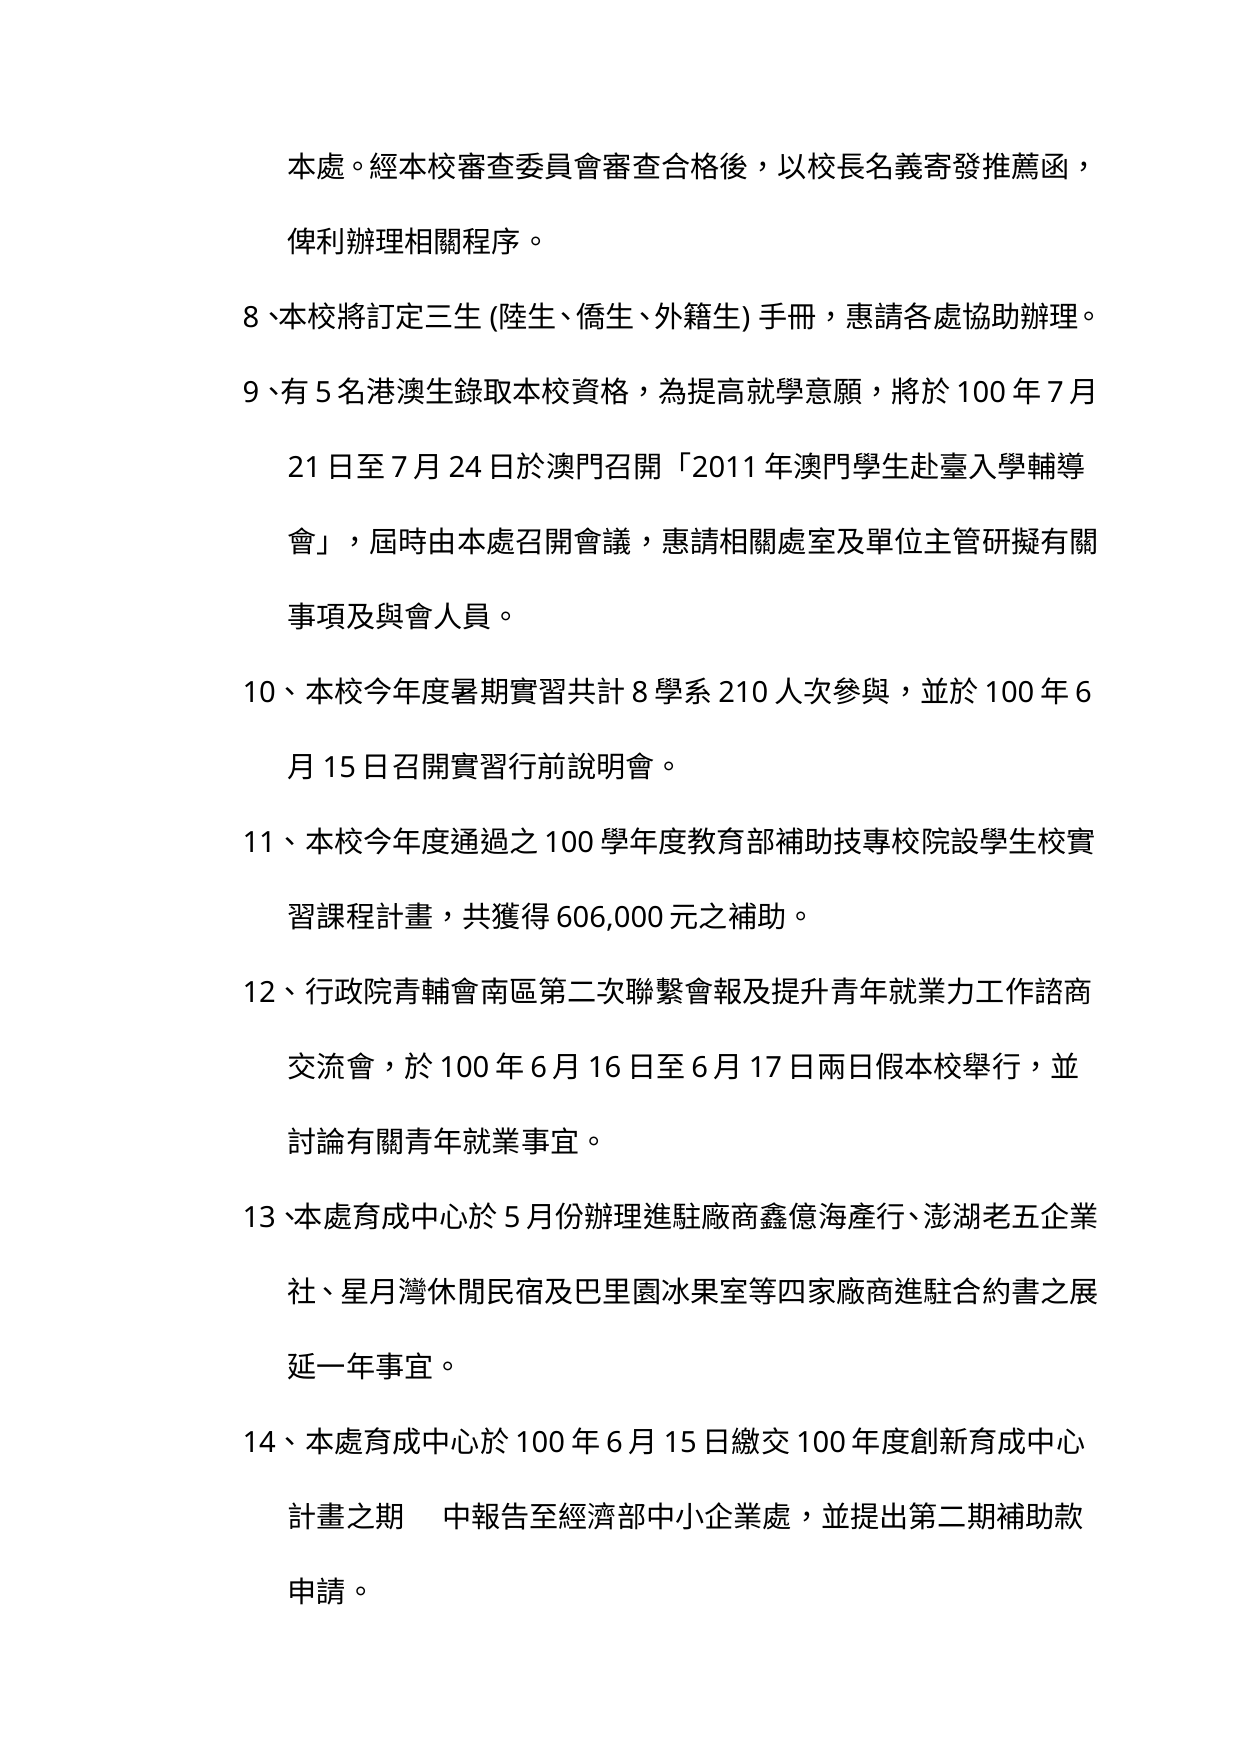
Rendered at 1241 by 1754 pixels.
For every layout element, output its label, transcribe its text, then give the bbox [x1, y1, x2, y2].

text 8、本校將訂定三生 (陸生、僑生、外籍生) 手冊，惠請各處協助辦理。 [242, 277, 1098, 352]
text 12、行政院青輔會南區第二次聯繫會報及提升青年就業力工作諮商交流會，於100年6月16日至6月17日兩日假本校舉行，並討論有關青年就業事宜。 [242, 952, 1098, 1177]
text 13、本處育成中心於5月份辦理進駐廠商鑫億海產行、澎湖老五企業社、星月灣休閒民宿及巴里園冰果室等四家廠商進駐合約書之展延一年事宜。 [242, 1177, 1098, 1402]
text 11、本校今年度通過之100學年度教育部補助技專校院設學生校實習課程計畫，共獲得606,000元之補助。 [242, 802, 1098, 952]
text 10、本校今年度暑期實習共計8學系210人次參與，並於100年6月15日 召開實習行前說明會。 [242, 652, 1098, 802]
text 14、本處育成中心於100年6月15日繳交100年度創新育成中心計畫之期 中報告至經濟部中小企業處，並提出第二期補助款申請。 [242, 1402, 1098, 1627]
text 9、有5名港澳生錄取本校資格，為提高就學意願，將於100年7月21日至7月24日於澳門召開「2011年澳門學生赴臺入學輔導會」，屆時由本處召開會議，惠請相關處室及單位主管研擬有關事項及與會人員。 [242, 352, 1098, 652]
text 本處。經本校審查委員會審查合格後，以校長名義寄發推薦函，俾利辦理相關程序。 [242, 127, 1098, 277]
